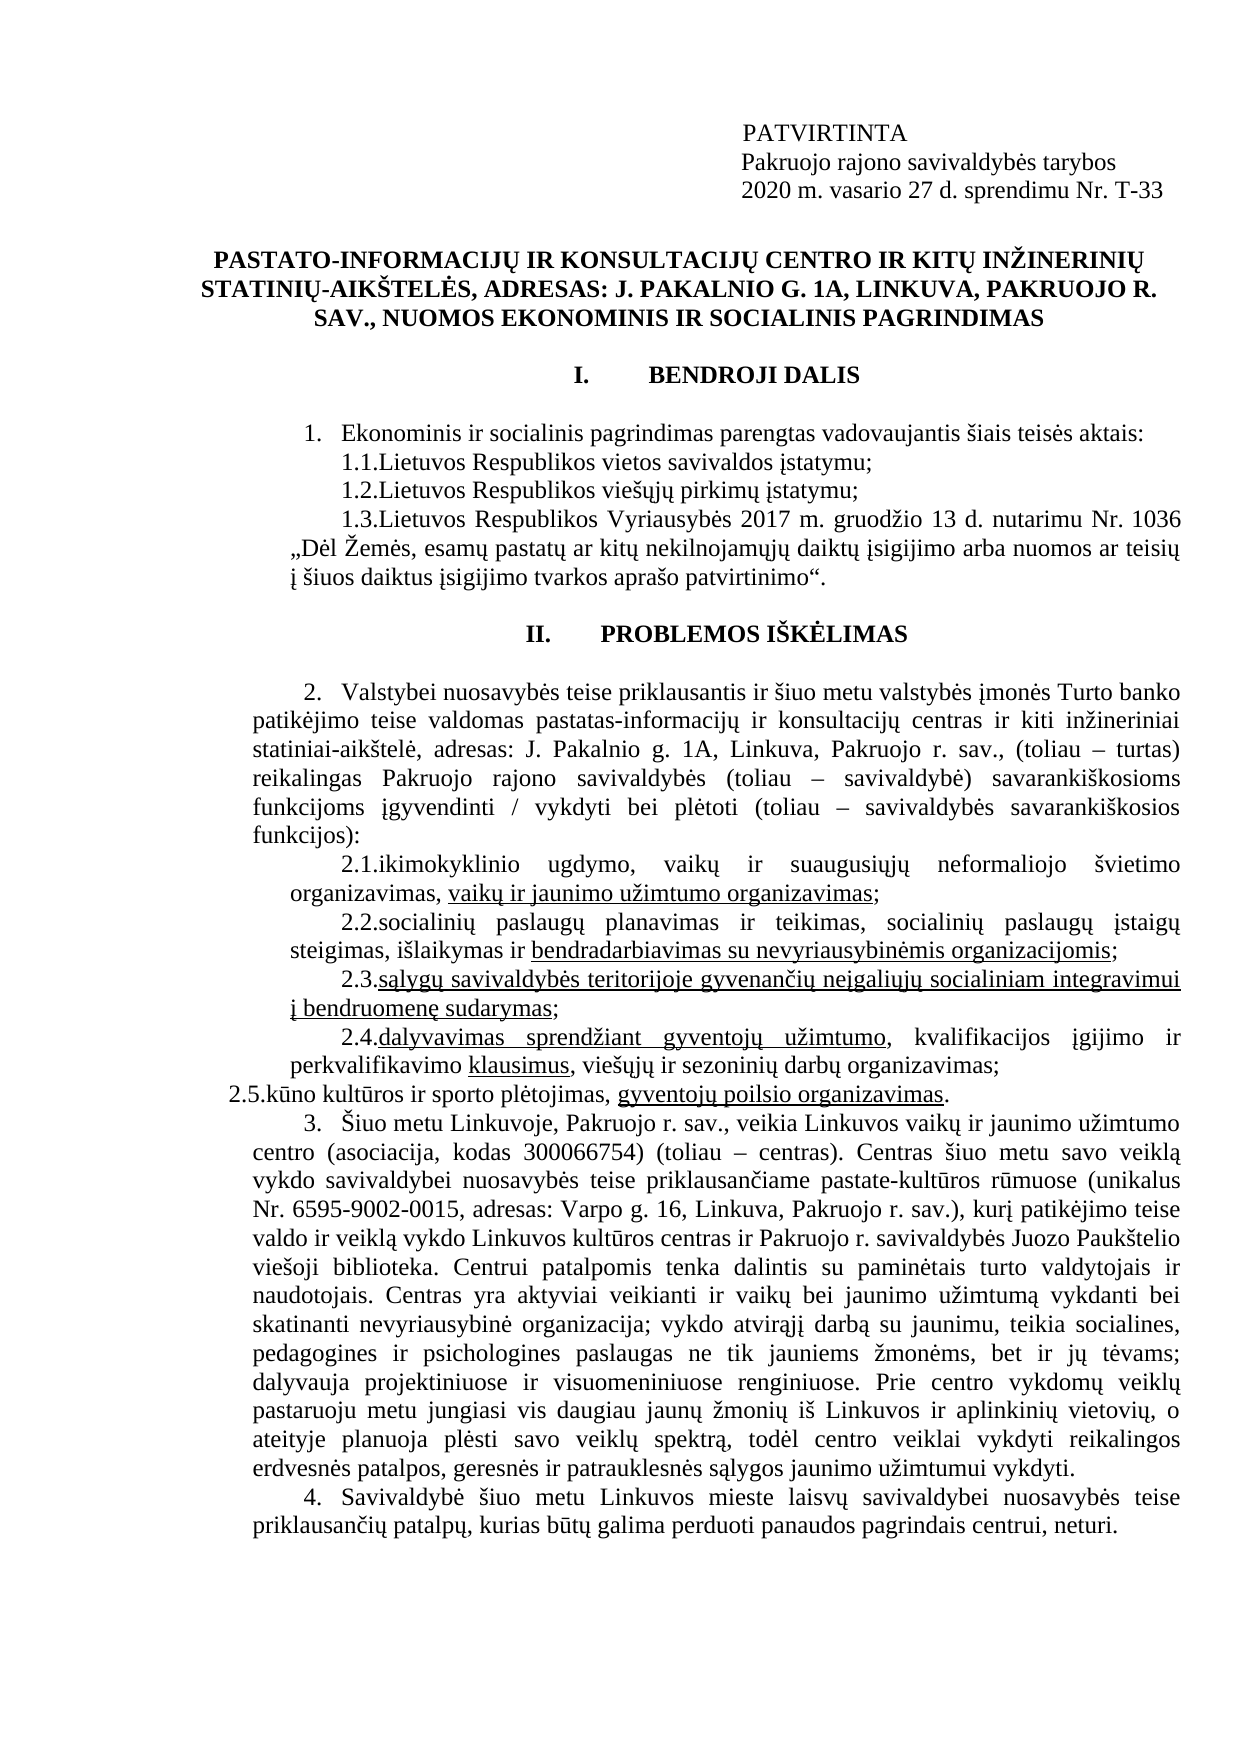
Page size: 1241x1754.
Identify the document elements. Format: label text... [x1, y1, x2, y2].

text 2020 m. vasario 27 d. sprendimu Nr. T-33 [177, 176, 1181, 204]
list Lietuvos Respublikos viešųjų pirkimų įstatymu; [341, 476, 1181, 504]
list Šiuo metu Linkuvoje, Pakruojo r. sav., veikia Linkuvos vaikų ir jaunimo užimtumo centro (asociacija, kodas 300066754) (toliau – centras). Centras šiuo metu savo veiklą vykdo savivaldybei nuosavybės teise priklausančiame pastate-kultūros rūmuose (unikalus Nr. 6595-9002-0015, adresas: Varpo g. 16, Linkuva, Pakruojo r. sav.), kurį patikėjimo teise valdo ir veiklą vykdo Linkuvos kultūros centras ir Pakruojo r. savivaldybės Juozo Paukštelio viešoji biblioteka. Centrui patalpomis tenka dalintis su paminėtais turto valdytojais ir naudotojais. Centras yra aktyviai veikianti ir vaikų bei jaunimo užimtumą vykdanti bei skatinanti nevyriausybinė organizacija; vykdo atvirąjį darbą su jaunimu, teikia socialines, pedagogines ir psichologines paslaugas ne tik jauniems žmonėms, bet ir jų tėvams; dalyvauja projektiniuose ir visuomeniniuose renginiuose. Prie centro vykdomų veiklų pastaruoju metu jungiasi vis daugiau jaunų žmonių iš Linkuvos ir aplinkinių vietovių, o ateityje planuoja plėsti savo veiklų spektrą, todėl centro veiklai vykdyti reikalingos erdvesnės patalpos, geresnės ir patrauklesnės sąlygos jaunimo užimtumui vykdyti. [215, 1108, 1181, 1482]
list dalyvavimas sprendžiant gyventojų užimtumo, kvalifikacijos įgijimo ir perkvalifikavimo klausimus, viešųjų ir sezoninių darbų organizavimas; [252, 1022, 1181, 1079]
list kūno kultūros ir sporto plėtojimas, gyventojų poilsio organizavimas. [228, 1079, 1181, 1108]
list Lietuvos Respublikos vietos savivaldos įstatymu; [341, 447, 1181, 476]
list Ekonominis ir socialinis pagrindimas parengtas vadovaujantis šiais teisės aktais: [303, 418, 1181, 447]
text PATVIRTINTA [177, 118, 1181, 147]
list Valstybei nuosavybės teise priklausantis ir šiuo metu valstybės įmonės Turto banko patikėjimo teise valdomas pastatas-informacijų ir konsultacijų centras ir kiti inžineriniai statiniai-aikštelė, adresas: J. Pakalnio g. 1A, Linkuva, Pakruojo r. sav., (toliau – turtas) reikalingas Pakruojo rajono savivaldybės (toliau – savivaldybė) savarankiškosioms funkcijoms įgyvendinti / vykdyti bei plėtoti (toliau – savivaldybės savarankiškosios funkcijos): [215, 677, 1181, 849]
list PROBLEMOS IŠKĖLIMAS [252, 619, 1181, 648]
list socialinių paslaugų planavimas ir teikimas, socialinių paslaugų įstaigų steigimas, išlaikymas ir bendradarbiavimas su nevyriausybinėmis organizacijomis; [252, 907, 1181, 964]
list sąlygų savivaldybės teritorijoje gyvenančių neįgaliųjų socialiniam integravimui į bendruomenę sudarymas; [252, 964, 1181, 1022]
list ikimokyklinio ugdymo, vaikų ir suaugusiųjų neformaliojo švietimo organizavimas, vaikų ir jaunimo užimtumo organizavimas; [252, 849, 1181, 907]
text PASTATO-INFORMACIJŲ IR KONSULTACIJŲ CENTRO IR KITŲ INŽINERINIŲ STATINIŲ-AIKŠTELĖS, ADRESAS: J. PAKALNIO G. 1A, LINKUVA, PAKRUOJO R. SAV., NUOMOS EKONOMINIS IR SOCIALINIS PAGRINDIMAS [177, 246, 1181, 332]
list Savivaldybė šiuo metu Linkuvos mieste laisvų savivaldybei nuosavybės teise priklausančių patalpų, kurias būtų galima perduoti panaudos pagrindais centrui, neturi. [215, 1482, 1181, 1539]
list Lietuvos Respublikos Vyriausybės 2017 m. gruodžio 13 d. nutarimu Nr. 1036 „Dėl Žemės, esamų pastatų ar kitų nekilnojamųjų daiktų įsigijimo arba nuomos ar teisių į šiuos daiktus įsigijimo tvarkos aprašo patvirtinimo“. [252, 504, 1181, 591]
text Pakruojo rajono savivaldybės tarybos [177, 147, 1181, 176]
list BENDROJI DALIS [252, 361, 1181, 389]
